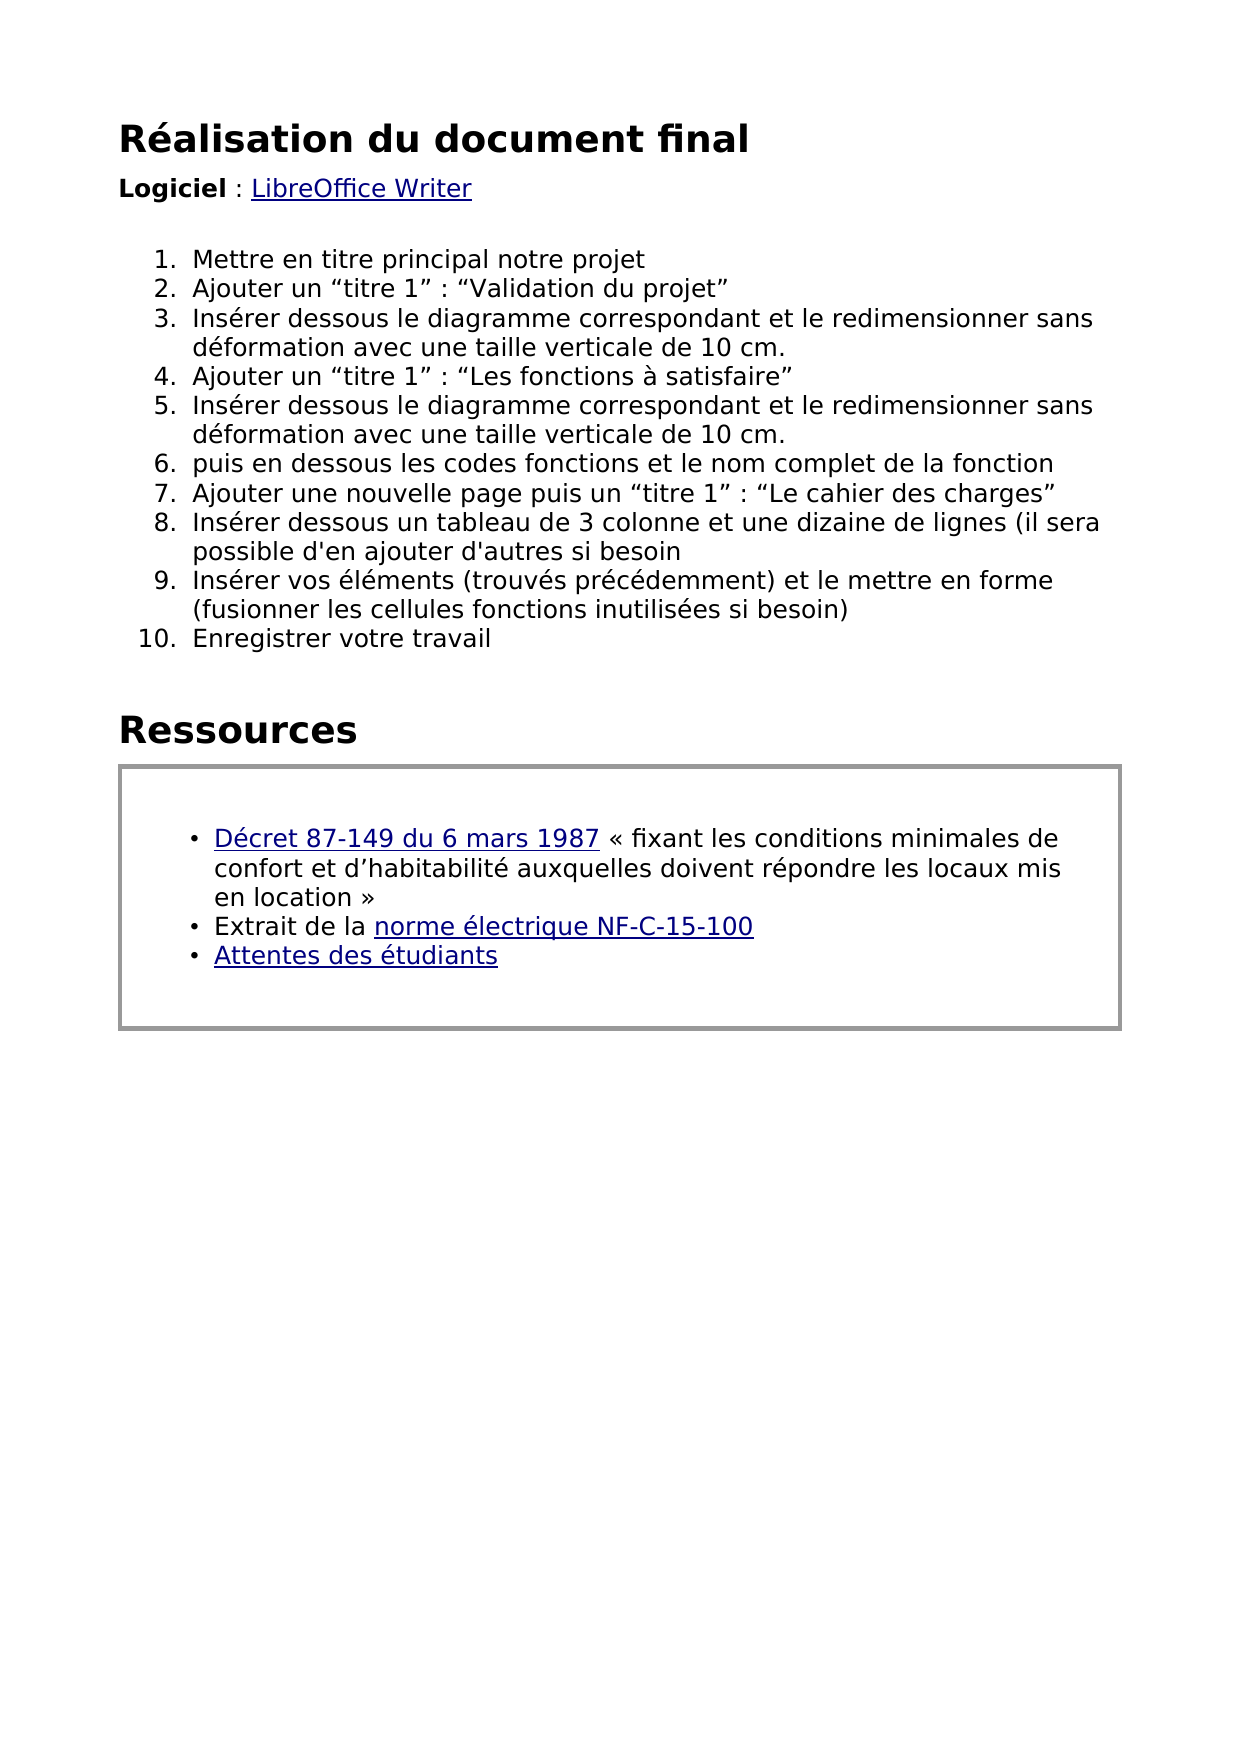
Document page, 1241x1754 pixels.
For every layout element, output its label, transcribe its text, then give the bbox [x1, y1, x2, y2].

list Insérer vos éléments (trouvés précédemment) et le mettre en forme (fusionner les cellules fonctions inutilisées si besoin) [177, 566, 1122, 624]
list Insérer dessous le diagramme correspondant et le redimensionner sans déformation avec une taille verticale de 10 cm. [177, 304, 1122, 362]
subtitle Réalisation du document final [118, 118, 1122, 162]
list Ajouter un “titre 1” : “Validation du projet” [177, 274, 1122, 304]
list Ajouter une nouvelle page puis un “titre 1” : “Le cahier des charges” [177, 479, 1122, 508]
list Insérer dessous le diagramme correspondant et le redimensionner sans déformation avec une taille verticale de 10 cm. [177, 391, 1122, 449]
list Ajouter un “titre 1” : “Les fonctions à satisfaire” [177, 362, 1122, 391]
list Enregistrer votre travail [177, 624, 1122, 654]
text Logiciel : LibreOffice Writer [118, 174, 1122, 203]
table_header Décret 87-149 du 6 mars 1987 « fixant les conditions minimales de confort et d’habitabilité auxquelles doivent répondre les locaux mis en location » Extrait de la norme électrique NF-C-15-100 Attentes des étudiants [122, 778, 1109, 1018]
subtitle Ressources [118, 708, 1122, 752]
list puis en dessous les codes fonctions et le nom complet de la fonction [177, 449, 1122, 479]
list Insérer dessous un tableau de 3 colonne et une dizaine de lignes (il sera possible d'en ajouter d'autres si besoin [177, 508, 1122, 566]
list Mettre en titre principal notre projet [177, 245, 1122, 274]
